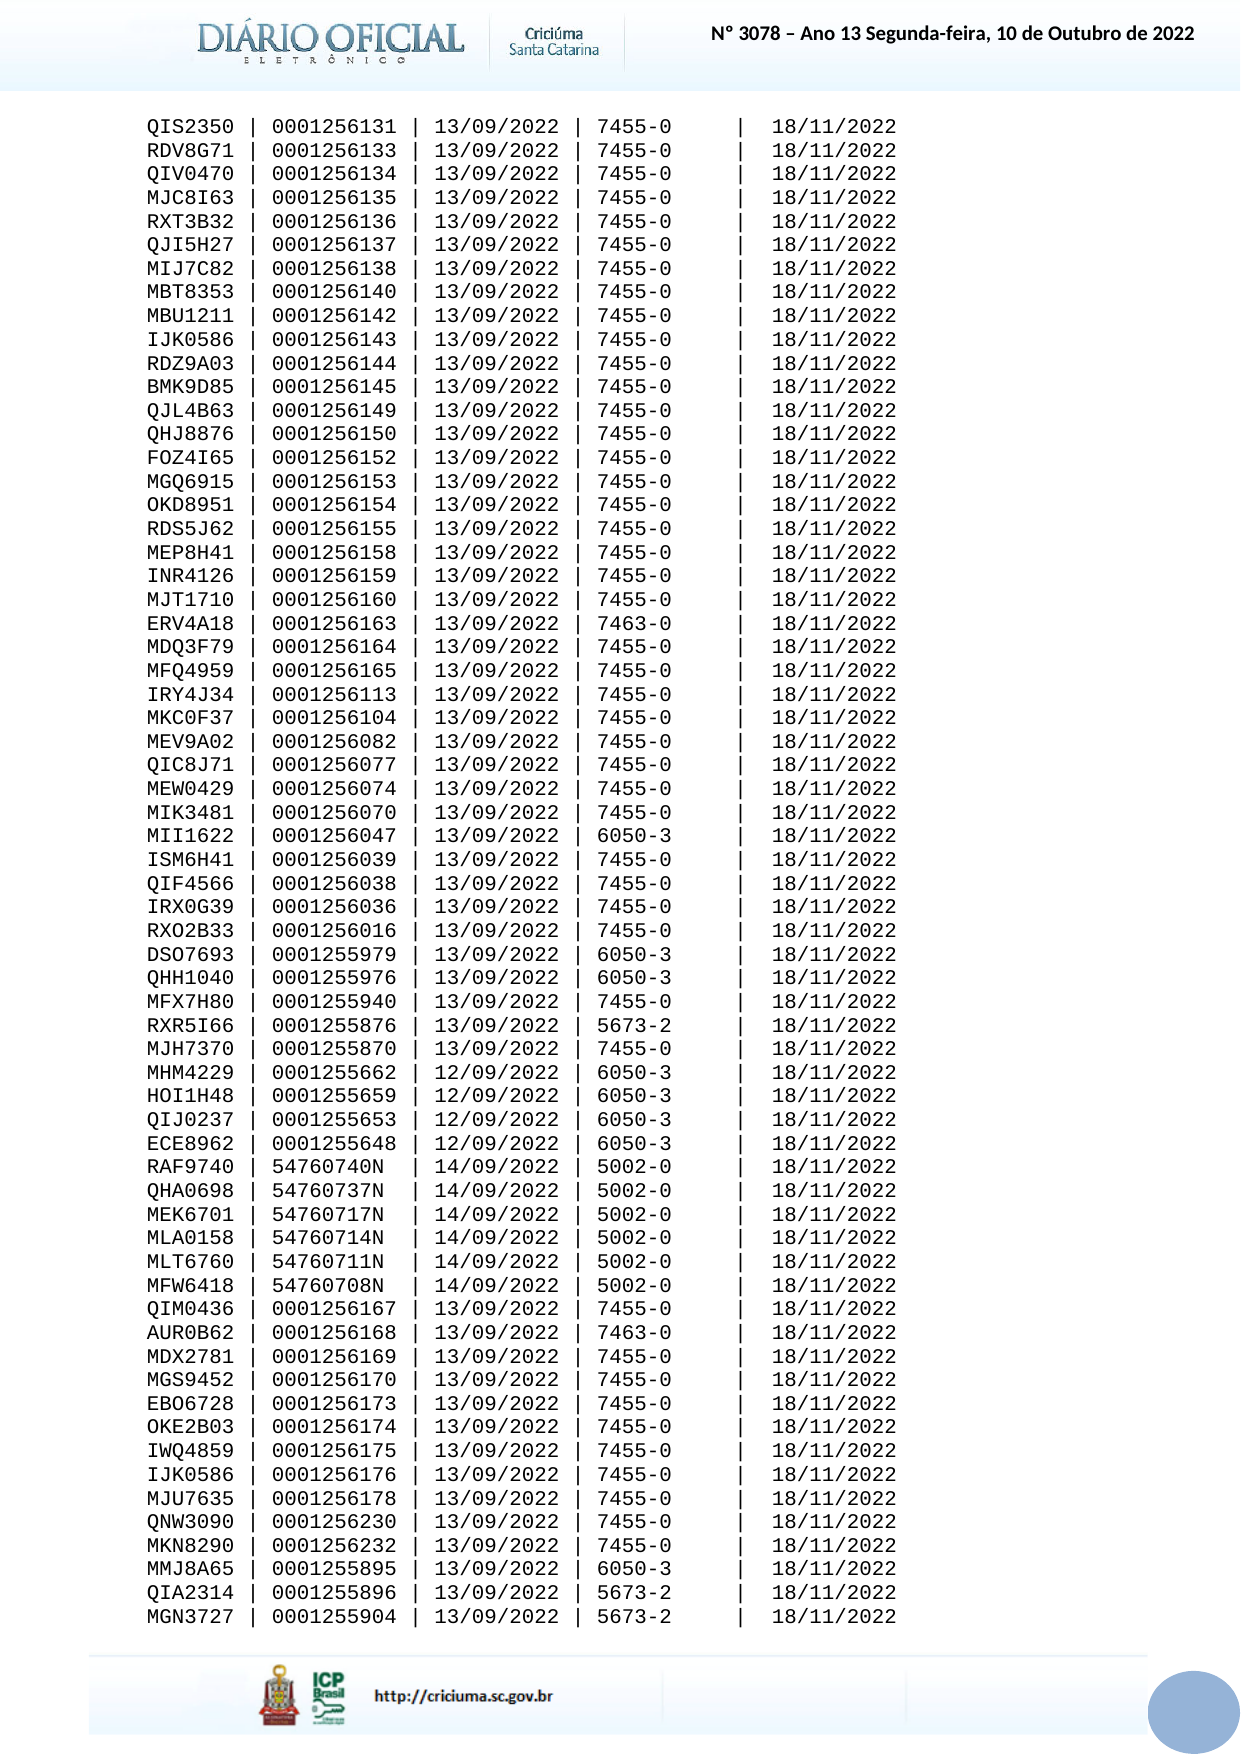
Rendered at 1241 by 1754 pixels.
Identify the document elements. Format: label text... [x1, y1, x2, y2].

text MIJ7C82 | 0001256138 | 13/09/2022 | 7455-0 | 18/11/2022 [59, 258, 1167, 282]
text RDS5J62 | 0001256155 | 13/09/2022 | 7455-0 | 18/11/2022 [59, 518, 1167, 542]
text QIV0470 | 0001256134 | 13/09/2022 | 7455-0 | 18/11/2022 [59, 163, 1167, 187]
text DSO7693 | 0001255979 | 13/09/2022 | 6050-3 | 18/11/2022 [59, 944, 1167, 967]
text ISM6H41 | 0001256039 | 13/09/2022 | 7455-0 | 18/11/2022 [59, 849, 1167, 873]
text MJU7635 | 0001256178 | 13/09/2022 | 7455-0 | 18/11/2022 [59, 1487, 1167, 1511]
text MEK6701 | 54760717N | 14/09/2022 | 5002-0 | 18/11/2022 [59, 1204, 1167, 1227]
text MJH7370 | 0001255870 | 13/09/2022 | 7455-0 | 18/11/2022 [59, 1038, 1167, 1062]
text FOZ4I65 | 0001256152 | 13/09/2022 | 7455-0 | 18/11/2022 [59, 447, 1167, 471]
text MBU1211 | 0001256142 | 13/09/2022 | 7455-0 | 18/11/2022 [59, 305, 1167, 329]
text QHJ8876 | 0001256150 | 13/09/2022 | 7455-0 | 18/11/2022 [59, 423, 1167, 447]
text AUR0B62 | 0001256168 | 13/09/2022 | 7463-0 | 18/11/2022 [59, 1322, 1167, 1346]
text ERV4A18 | 0001256163 | 13/09/2022 | 7463-0 | 18/11/2022 [59, 613, 1167, 636]
text MLT6760 | 54760711N | 14/09/2022 | 5002-0 | 18/11/2022 [59, 1251, 1167, 1275]
text HOI1H48 | 0001255659 | 12/09/2022 | 6050-3 | 18/11/2022 [59, 1086, 1167, 1109]
text MEP8H41 | 0001256158 | 13/09/2022 | 7455-0 | 18/11/2022 [59, 542, 1167, 565]
text RXO2B33 | 0001256016 | 13/09/2022 | 7455-0 | 18/11/2022 [59, 920, 1167, 944]
text RDV8G71 | 0001256133 | 13/09/2022 | 7455-0 | 18/11/2022 [59, 140, 1167, 163]
text MBT8353 | 0001256140 | 13/09/2022 | 7455-0 | 18/11/2022 [59, 282, 1167, 305]
text QIS2350 | 0001256131 | 13/09/2022 | 7455-0 | 18/11/2022 [59, 116, 1167, 140]
text MDQ3F79 | 0001256164 | 13/09/2022 | 7455-0 | 18/11/2022 [59, 636, 1167, 660]
text INR4126 | 0001256159 | 13/09/2022 | 7455-0 | 18/11/2022 [59, 565, 1167, 589]
text IJK0586 | 0001256143 | 13/09/2022 | 7455-0 | 18/11/2022 [59, 329, 1167, 352]
text IWQ4859 | 0001256175 | 13/09/2022 | 7455-0 | 18/11/2022 [59, 1440, 1167, 1464]
text RXR5I66 | 0001255876 | 13/09/2022 | 5673-2 | 18/11/2022 [59, 1014, 1167, 1038]
text IJK0586 | 0001256176 | 13/09/2022 | 7455-0 | 18/11/2022 [59, 1464, 1167, 1487]
text QIA2314 | 0001255896 | 13/09/2022 | 5673-2 | 18/11/2022 [59, 1582, 1167, 1606]
text MKN8290 | 0001256232 | 13/09/2022 | 7455-0 | 18/11/2022 [59, 1535, 1167, 1558]
text MII1622 | 0001256047 | 13/09/2022 | 6050-3 | 18/11/2022 [59, 825, 1167, 849]
text MFX7H80 | 0001255940 | 13/09/2022 | 7455-0 | 18/11/2022 [59, 991, 1167, 1014]
text MIK3481 | 0001256070 | 13/09/2022 | 7455-0 | 18/11/2022 [59, 802, 1167, 825]
text MFQ4959 | 0001256165 | 13/09/2022 | 7455-0 | 18/11/2022 [59, 660, 1167, 683]
text MGS9452 | 0001256170 | 13/09/2022 | 7455-0 | 18/11/2022 [59, 1369, 1167, 1393]
text MEV9A02 | 0001256082 | 13/09/2022 | 7455-0 | 18/11/2022 [59, 731, 1167, 754]
text OKE2B03 | 0001256174 | 13/09/2022 | 7455-0 | 18/11/2022 [59, 1417, 1167, 1440]
text QIJ0237 | 0001255653 | 12/09/2022 | 6050-3 | 18/11/2022 [59, 1109, 1167, 1133]
text RXT3B32 | 0001256136 | 13/09/2022 | 7455-0 | 18/11/2022 [59, 211, 1167, 234]
text MGQ6915 | 0001256153 | 13/09/2022 | 7455-0 | 18/11/2022 [59, 471, 1167, 494]
text MEW0429 | 0001256074 | 13/09/2022 | 7455-0 | 18/11/2022 [59, 778, 1167, 802]
text MJT1710 | 0001256160 | 13/09/2022 | 7455-0 | 18/11/2022 [59, 589, 1167, 613]
text QJL4B63 | 0001256149 | 13/09/2022 | 7455-0 | 18/11/2022 [59, 400, 1167, 423]
text IRX0G39 | 0001256036 | 13/09/2022 | 7455-0 | 18/11/2022 [59, 896, 1167, 920]
text QNW3090 | 0001256230 | 13/09/2022 | 7455-0 | 18/11/2022 [59, 1511, 1167, 1535]
text MMJ8A65 | 0001255895 | 13/09/2022 | 6050-3 | 18/11/2022 [59, 1558, 1167, 1582]
text OKD8951 | 0001256154 | 13/09/2022 | 7455-0 | 18/11/2022 [59, 494, 1167, 518]
text MHM4229 | 0001255662 | 12/09/2022 | 6050-3 | 18/11/2022 [59, 1062, 1167, 1086]
text QIC8J71 | 0001256077 | 13/09/2022 | 7455-0 | 18/11/2022 [59, 754, 1167, 778]
text QIM0436 | 0001256167 | 13/09/2022 | 7455-0 | 18/11/2022 [59, 1298, 1167, 1322]
text QHH1040 | 0001255976 | 13/09/2022 | 6050-3 | 18/11/2022 [59, 967, 1167, 991]
text QIF4566 | 0001256038 | 13/09/2022 | 7455-0 | 18/11/2022 [59, 873, 1167, 896]
text IRY4J34 | 0001256113 | 13/09/2022 | 7455-0 | 18/11/2022 [59, 683, 1167, 707]
text RDZ9A03 | 0001256144 | 13/09/2022 | 7455-0 | 18/11/2022 [59, 352, 1167, 376]
text MGN3727 | 0001255904 | 13/09/2022 | 5673-2 | 18/11/2022 [59, 1606, 1167, 1629]
text QJI5H27 | 0001256137 | 13/09/2022 | 7455-0 | 18/11/2022 [59, 234, 1167, 258]
text EBO6728 | 0001256173 | 13/09/2022 | 7455-0 | 18/11/2022 [59, 1393, 1167, 1417]
text ECE8962 | 0001255648 | 12/09/2022 | 6050-3 | 18/11/2022 [59, 1133, 1167, 1156]
text MKC0F37 | 0001256104 | 13/09/2022 | 7455-0 | 18/11/2022 [59, 707, 1167, 731]
text MFW6418 | 54760708N | 14/09/2022 | 5002-0 | 18/11/2022 [59, 1275, 1167, 1298]
text MDX2781 | 0001256169 | 13/09/2022 | 7455-0 | 18/11/2022 [59, 1346, 1167, 1369]
text BMK9D85 | 0001256145 | 13/09/2022 | 7455-0 | 18/11/2022 [59, 376, 1167, 400]
text QHA0698 | 54760737N | 14/09/2022 | 5002-0 | 18/11/2022 [59, 1180, 1167, 1204]
text MJC8I63 | 0001256135 | 13/09/2022 | 7455-0 | 18/11/2022 [59, 187, 1167, 211]
text MLA0158 | 54760714N | 14/09/2022 | 5002-0 | 18/11/2022 [59, 1227, 1167, 1251]
text RAF9740 | 54760740N | 14/09/2022 | 5002-0 | 18/11/2022 [59, 1156, 1167, 1180]
